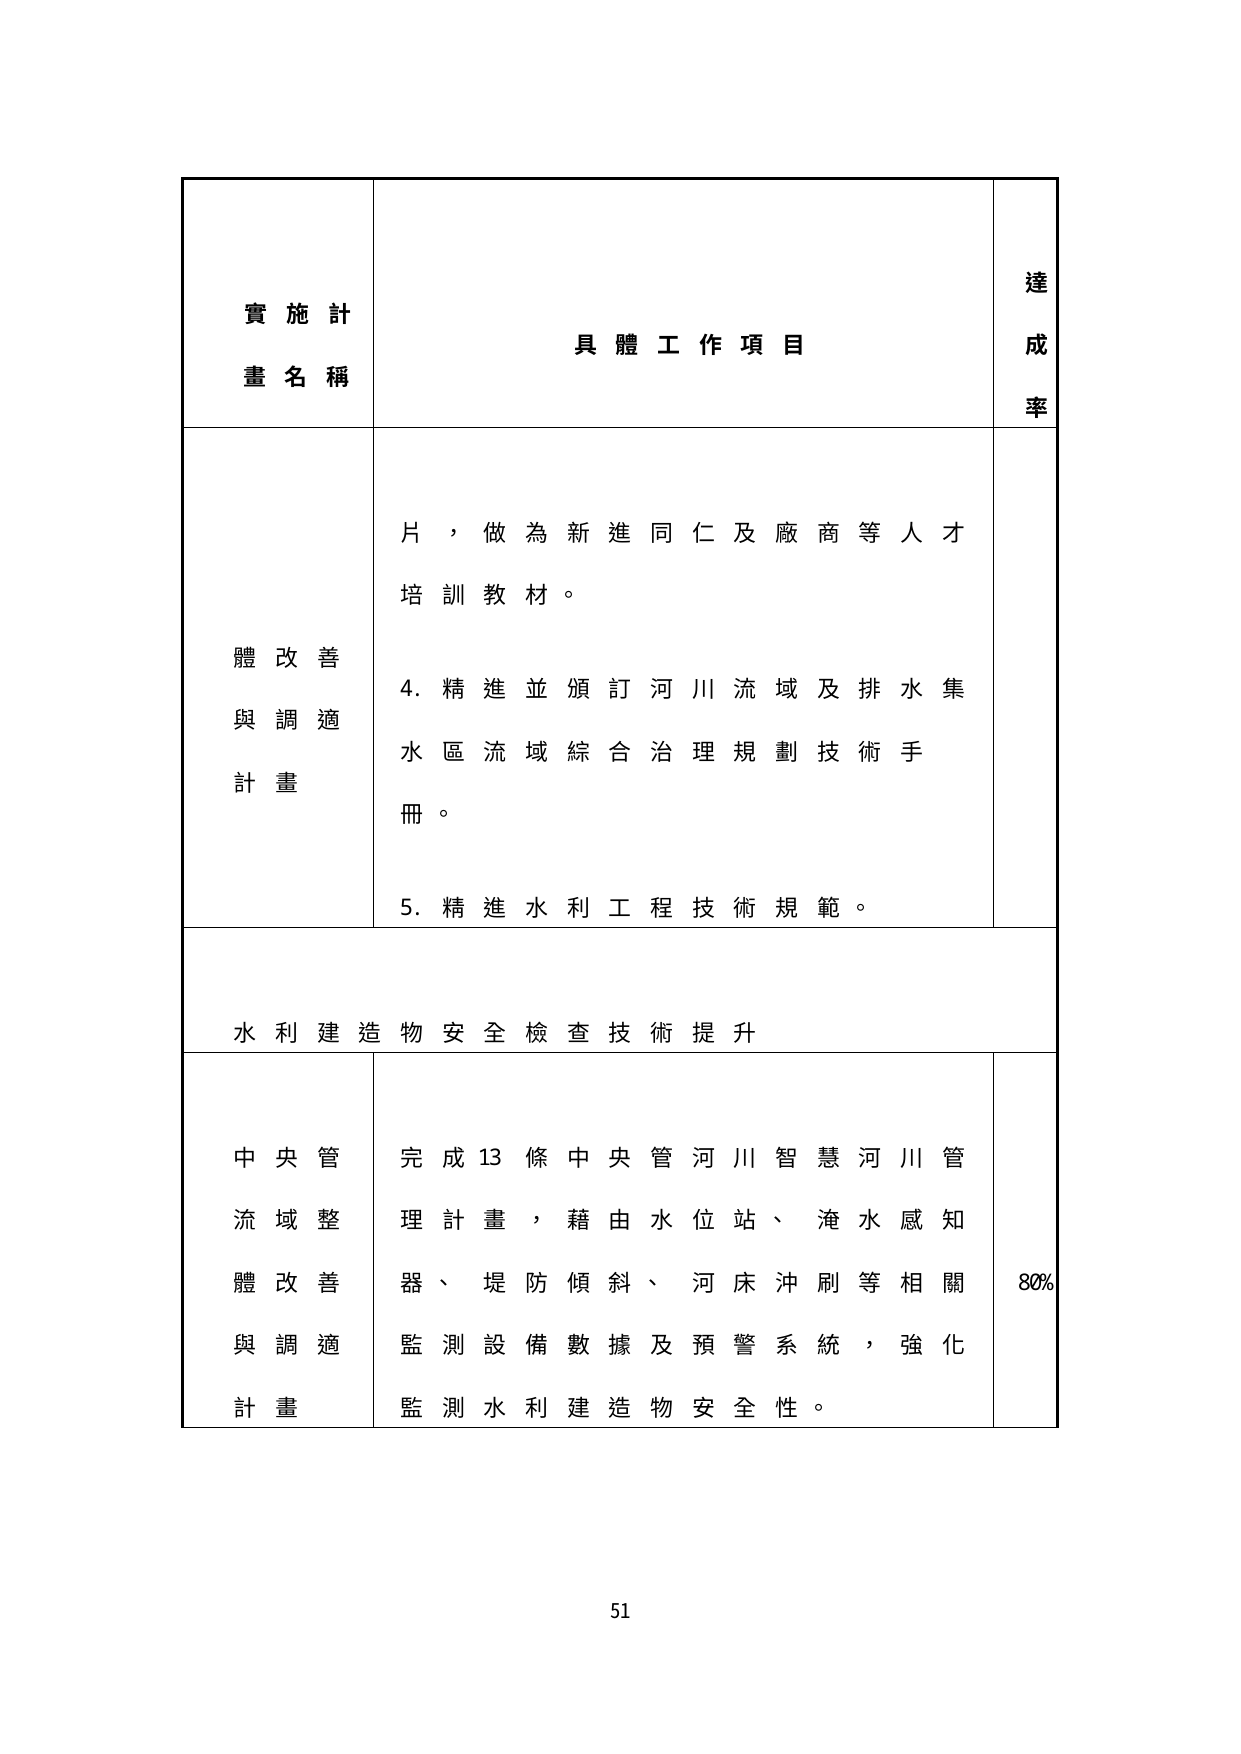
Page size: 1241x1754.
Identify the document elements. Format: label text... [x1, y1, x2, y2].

table_cell 中央管流域整體改善與調適計畫 [184, 1053, 373, 1427]
table_cell 片，做為新進同仁及廠商等人才培訓教材。 4.精進並頒訂河川流域及排水集水區流域綜合治理規劃技術手冊。 5.精進水利工程技術規範。 [374, 428, 993, 927]
table_cell 體改善與調適計畫 [184, 428, 373, 927]
table_cell 80% [994, 1053, 1056, 1427]
table_cell 完成13 條中央管河川智慧河川管理計畫，藉由水位站、淹水感知器、堤防傾斜、河床沖刷等相關監測設備數據及預警系統，強化監測水利建造物安全性。 [374, 1053, 993, 1427]
table_header 實施計畫名稱 [184, 180, 373, 427]
table_header 達成率 [994, 180, 1056, 427]
table_cell 水利建造物安全檢查技術提升 [184, 928, 1056, 1052]
table_cell [994, 428, 1056, 927]
table_header 具體工作項目 [374, 180, 993, 427]
